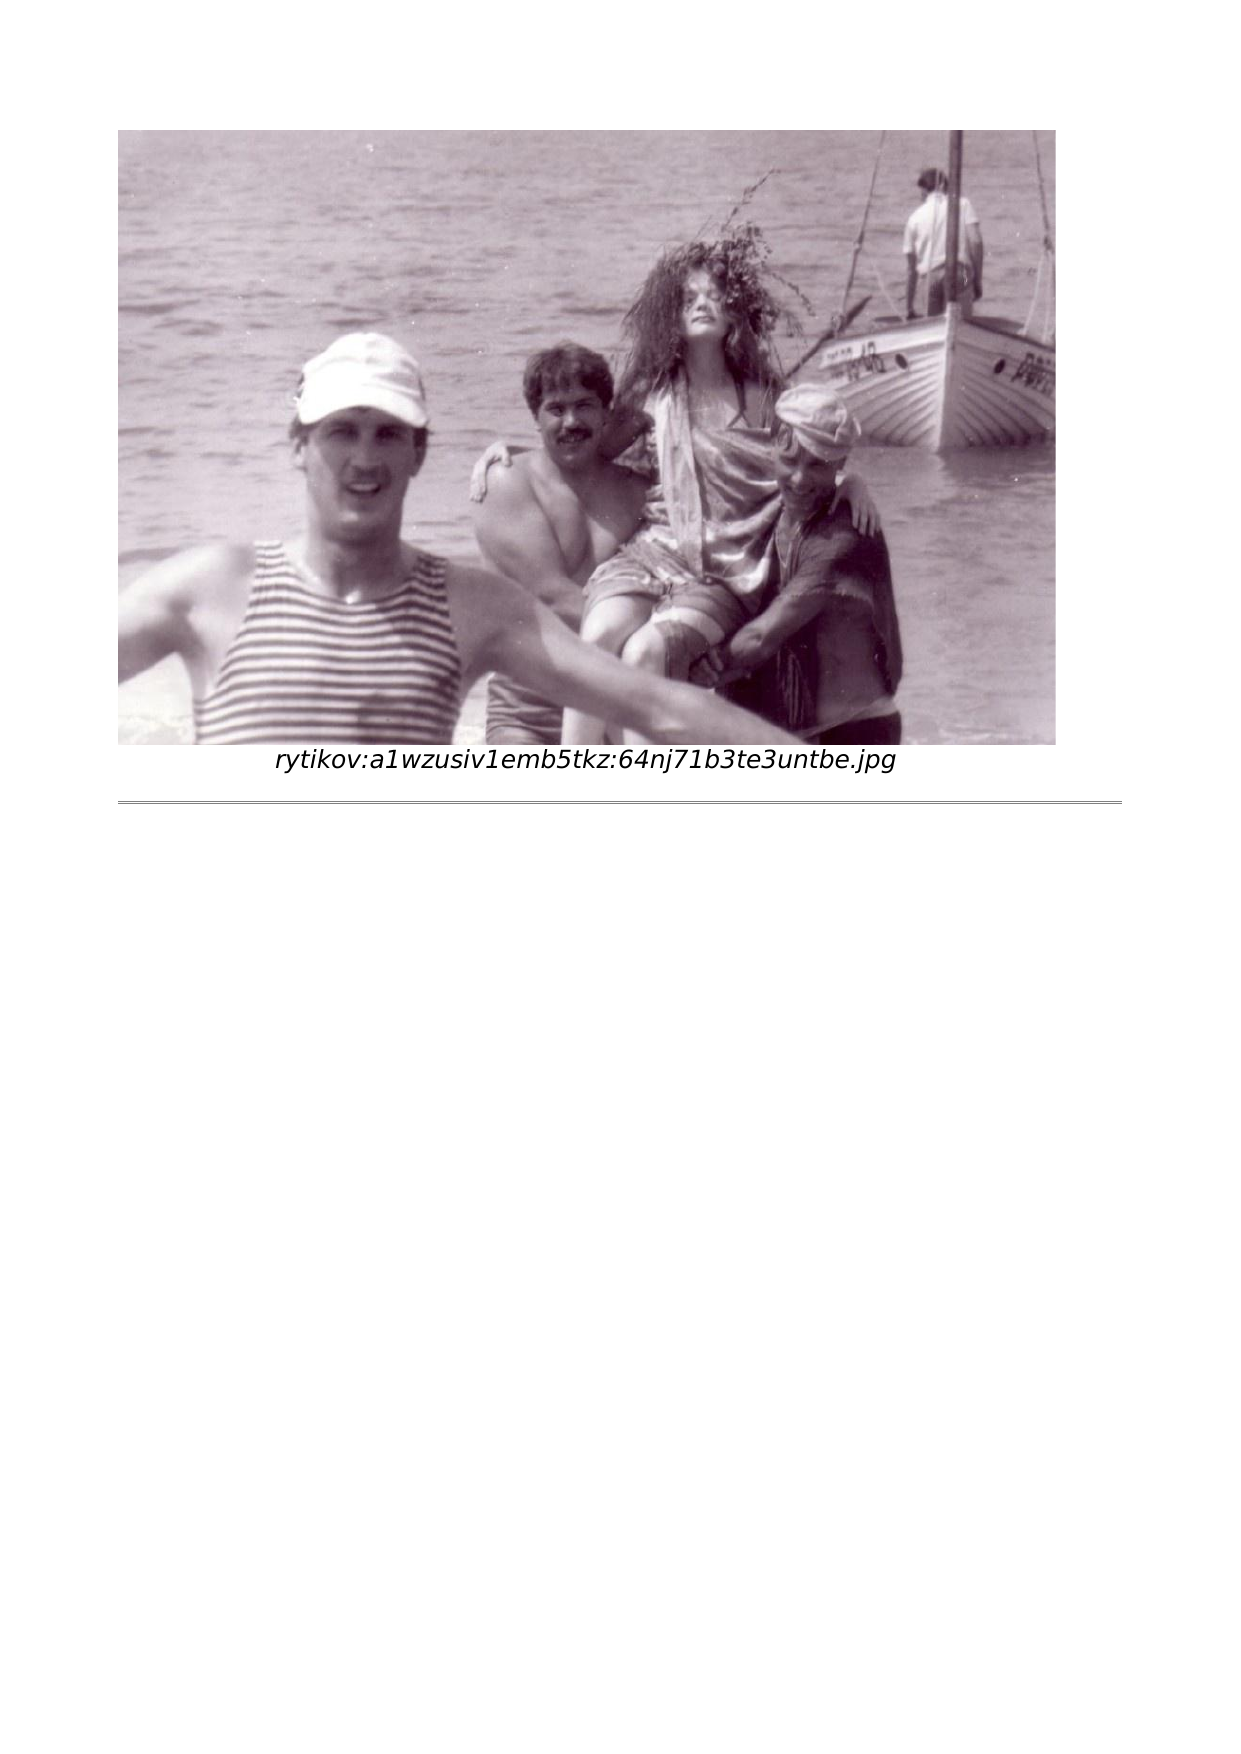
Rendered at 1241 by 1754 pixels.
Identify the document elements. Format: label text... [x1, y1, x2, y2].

picture [118, 130, 1056, 745]
text rytikov:a1wzusiv1emb5tkz:64nj71b3te3untbe.jpg [118, 745, 1056, 774]
